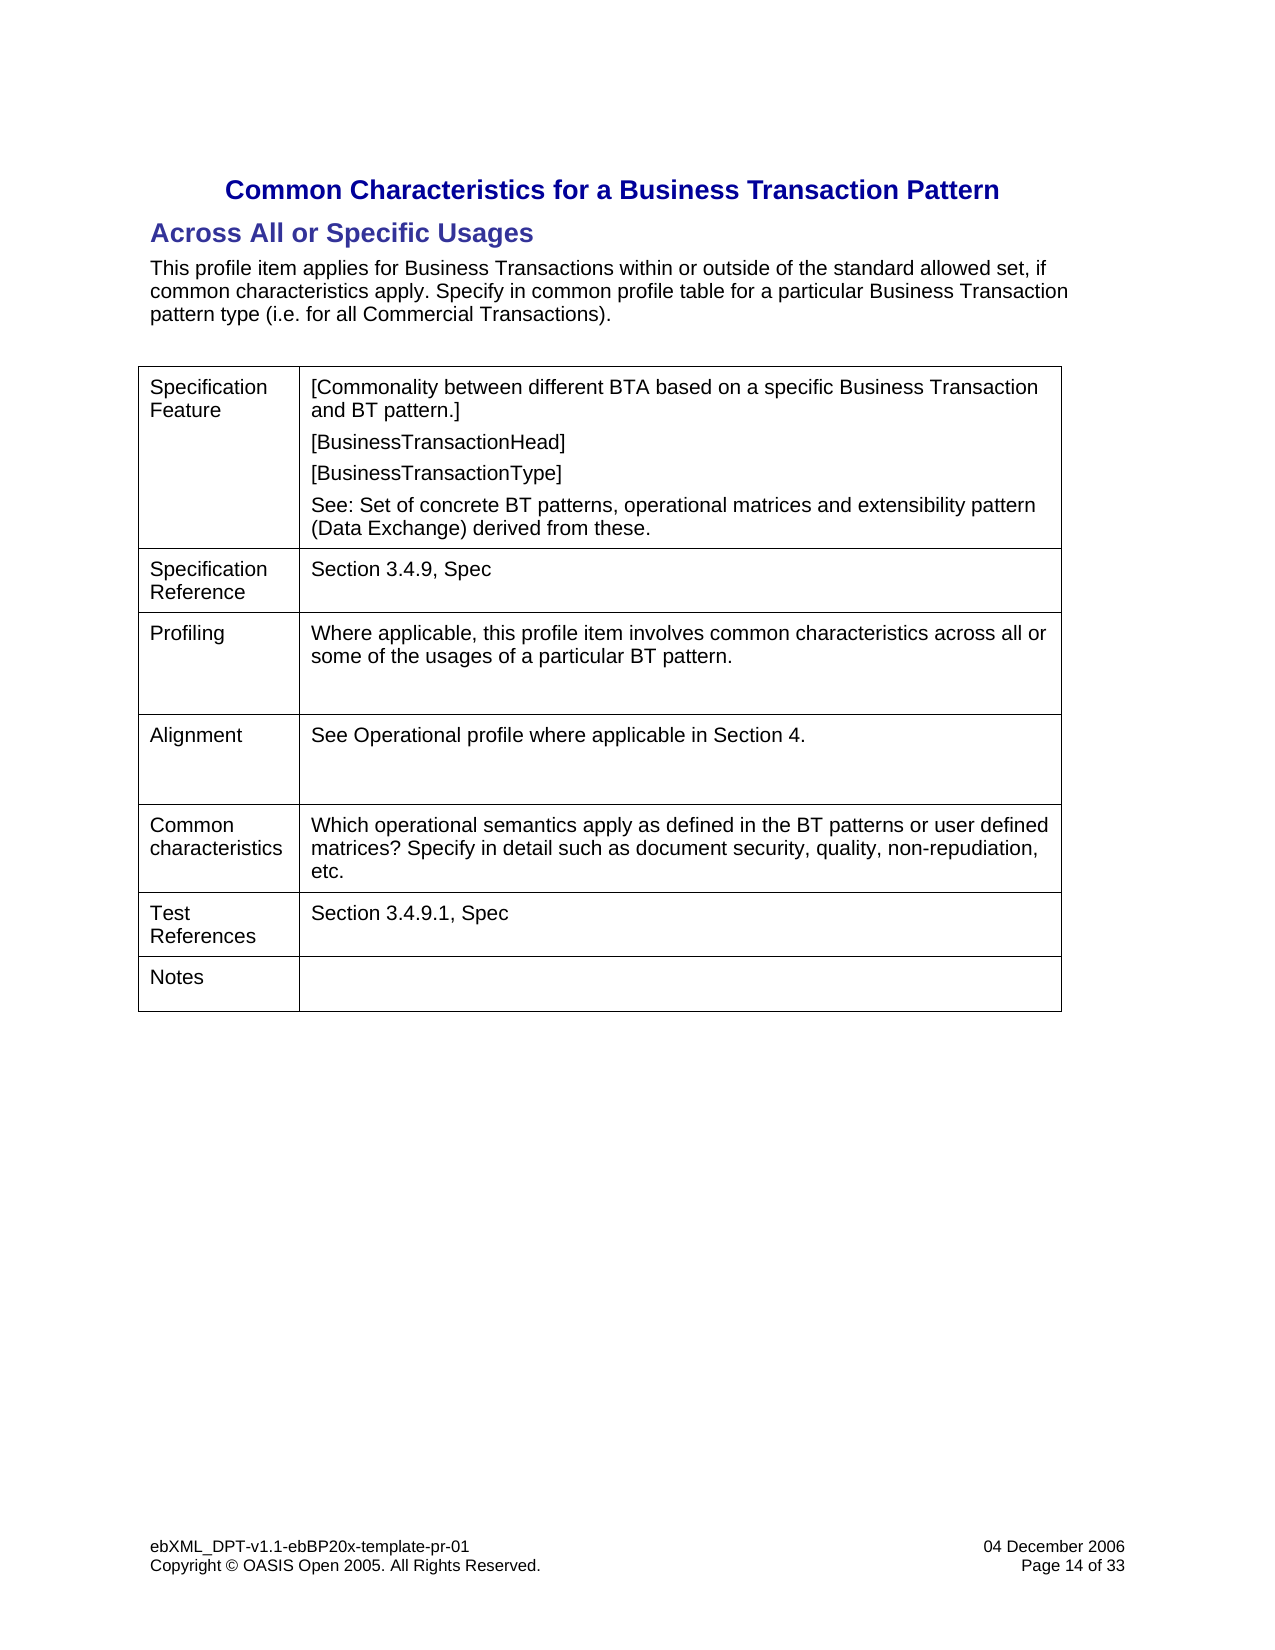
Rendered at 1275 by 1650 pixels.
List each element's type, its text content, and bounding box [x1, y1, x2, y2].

table_cell Which operational semantics apply as defined in the BT patterns or user defined matrices? Specify in detail such as document security, quality, non-repudiation, etc. [300, 805, 1061, 892]
table_cell Section 3.4.9.1, Spec [300, 893, 1061, 956]
text This profile item applies for Business Transactions within or outside of the standard allowed set, if common characteristics apply. Specify in common profile table for a particular Business Transaction pattern type (i.e. for all Commercial Transactions). [150, 256, 1125, 326]
table_cell Test References [139, 893, 299, 956]
table_cell Alignment [139, 715, 299, 804]
table_cell [300, 957, 1061, 1011]
table_cell Section 3.4.9, Spec [300, 549, 1061, 612]
subtitle Common Characteristics for a Business Transaction Pattern [150, 175, 1125, 205]
table_cell Where applicable, this profile item involves common characteristics across all or some of the usages of a particular BT pattern. [300, 613, 1061, 714]
table_cell Profiling [139, 613, 299, 714]
table_cell Specification Reference [139, 549, 299, 612]
table_header [Commonality between different BTA based on a specific Business Transaction and BT pattern.] [BusinessTransactionHead] [BusinessTransactionType] See: Set of concrete BT patterns, operational matrices and extensibility pattern (Data Exchange) derived from these. [300, 367, 1061, 548]
text Across All or Specific Usages [150, 218, 1125, 248]
table_header Specification Feature [139, 367, 299, 548]
table_cell Notes [139, 957, 299, 1011]
table_cell See Operational profile where applicable in Section 4. [300, 715, 1061, 804]
table_cell Common characteristics [139, 805, 299, 892]
